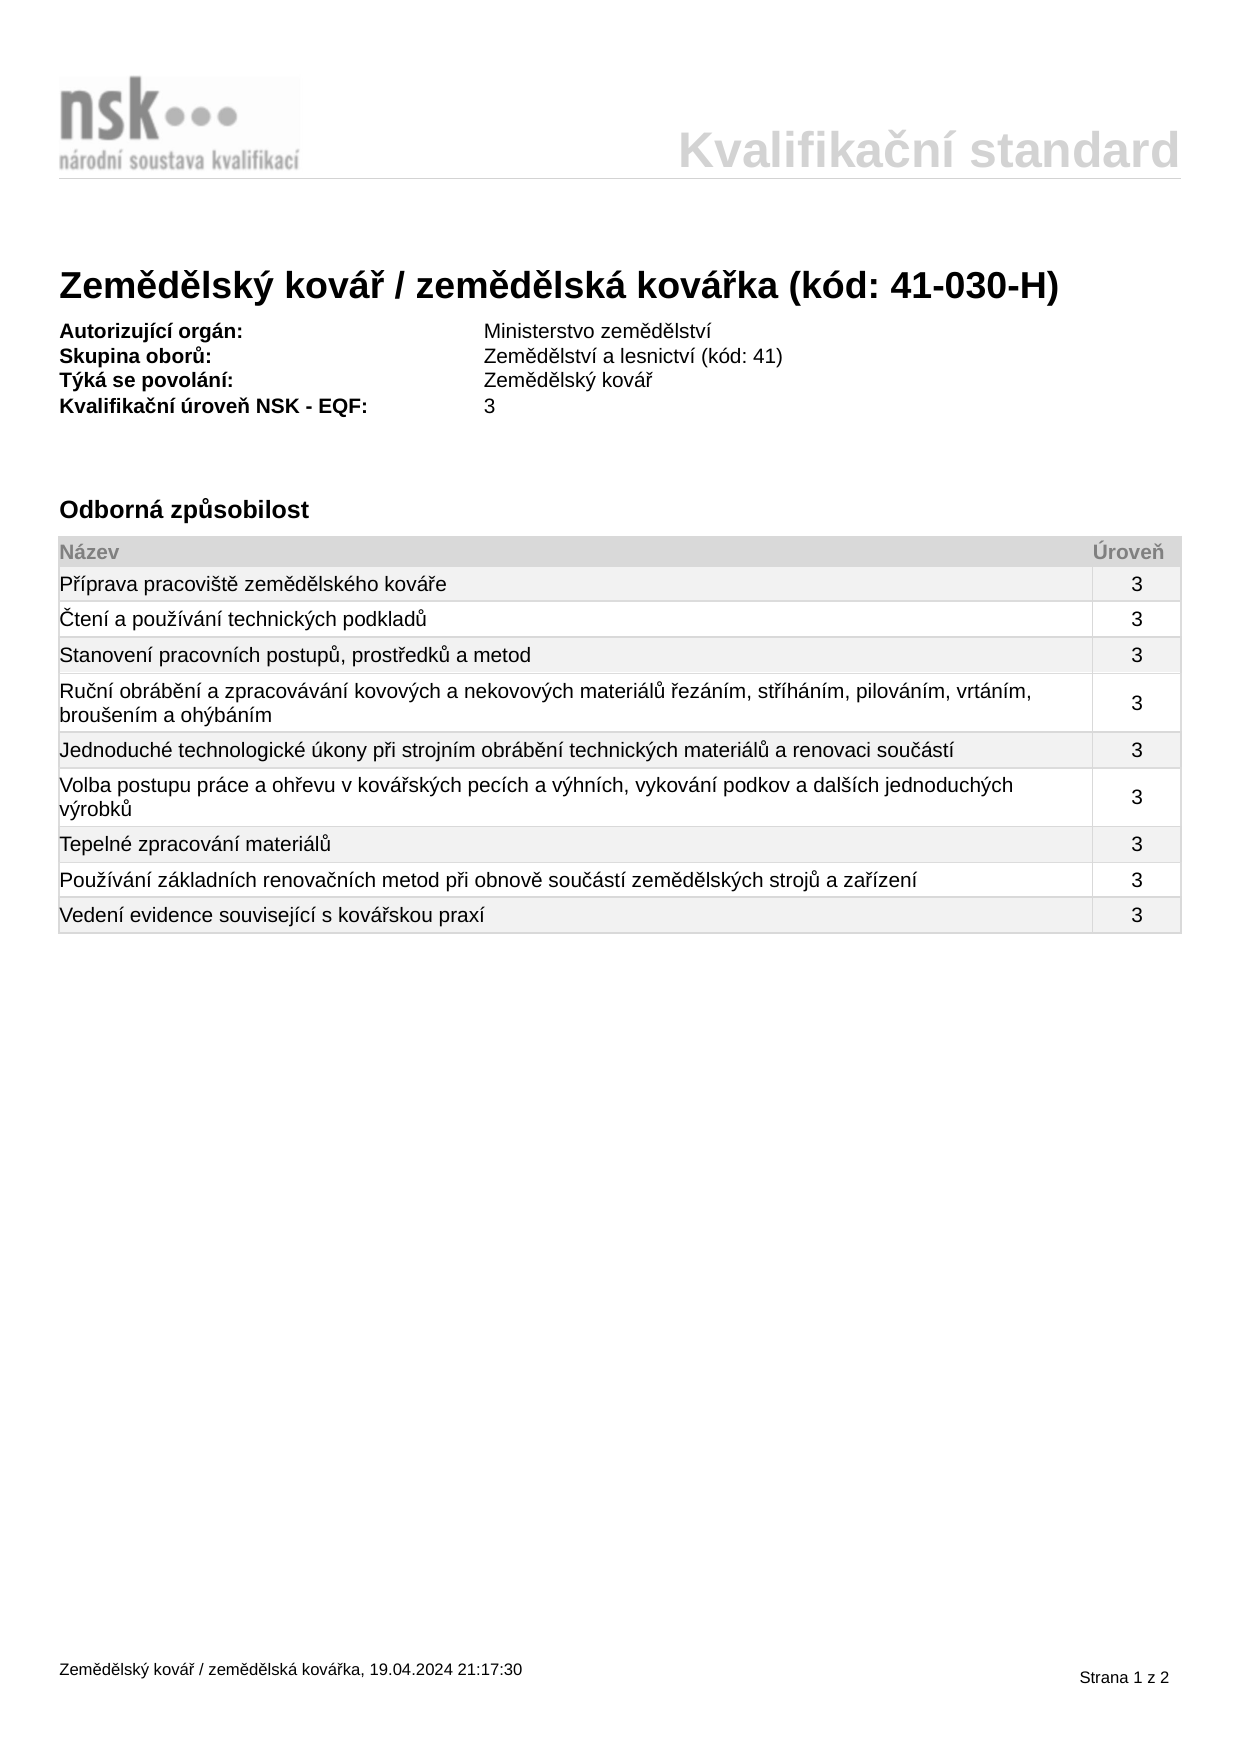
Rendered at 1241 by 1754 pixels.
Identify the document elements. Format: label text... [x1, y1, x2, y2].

table_cell Odborná způsobilost [59, 489, 1181, 524]
table_cell 3 [1093, 863, 1180, 896]
table_cell [1169, 1232, 1181, 1447]
table_cell Stanovení pracovních postupů, prostředků a metod [60, 638, 1092, 672]
table_cell [626, 196, 862, 224]
table_cell [862, 1232, 1093, 1447]
table_cell Vedení evidence související s kovářskou praxí [60, 898, 1092, 932]
table_cell Zemědělský kovář [484, 368, 1181, 393]
table_cell [1093, 307, 1169, 319]
table_cell 3 [1093, 567, 1180, 600]
table_cell [620, 196, 626, 224]
table_cell Týká se povolání: [59, 368, 483, 392]
table_cell Jednoduché technologické úkony při strojním obrábění technických materiálů a renovaci součástí [60, 733, 1092, 767]
table_cell Strana 1 z 2 [862, 1660, 1169, 1696]
table_cell [1169, 524, 1181, 536]
table_cell Autorizující orgán: [59, 319, 483, 343]
table_cell [484, 418, 620, 489]
table_cell [484, 524, 620, 536]
table_cell [620, 418, 626, 489]
table_cell 3 [1093, 769, 1180, 826]
table_cell [59, 196, 483, 224]
table_cell [1169, 196, 1181, 224]
table_cell [862, 196, 1093, 224]
table_cell Volba postupu práce a ohřevu v kovářských pecích a výhních, vykování podkov a dalších jednoduchých výrobků [60, 769, 1092, 826]
table_cell [484, 934, 620, 1232]
table_cell [1169, 934, 1181, 1232]
table_cell [1093, 418, 1169, 489]
table_cell [862, 524, 1093, 536]
table_cell [59, 418, 483, 489]
table_cell [484, 172, 620, 178]
table_cell [484, 307, 620, 319]
picture [58, 59, 621, 172]
table_cell 3 [1093, 638, 1180, 672]
table_cell [59, 1232, 483, 1447]
table_cell Příprava pracoviště zemědělského kováře [60, 567, 1092, 600]
table_header Kvalifikační standard [626, 59, 1181, 178]
table_cell [620, 524, 626, 536]
table_cell [620, 1232, 626, 1447]
table_cell [1169, 307, 1181, 319]
table_cell [1093, 1447, 1169, 1659]
table_cell [862, 1447, 1093, 1659]
table_cell [59, 172, 483, 178]
table_cell [626, 418, 862, 489]
table_cell [626, 1232, 862, 1447]
table_cell [626, 1447, 862, 1659]
table_cell [1169, 1660, 1181, 1696]
table_cell [59, 1447, 483, 1659]
table_cell [626, 524, 862, 536]
table_cell Ruční obrábění a zpracovávání kovových a nekovových materiálů řezáním, stříháním, pilováním, vrtáním, broušením a ohýbáním [60, 674, 1092, 731]
table_cell [1169, 418, 1181, 489]
table_cell Používání základních renovačních metod při obnově součástí zemědělských strojů a zařízení [60, 863, 1092, 896]
table_header [621, 59, 626, 172]
table_cell [484, 1232, 620, 1447]
table_cell Zemědělský kovář / zemědělská kovářka, 19.04.2024 21:17:30 [59, 1660, 862, 1696]
table_cell Zemědělství a lesnictví (kód: 41) [484, 344, 1181, 368]
table_cell [1093, 524, 1169, 536]
table_cell 3 [1093, 602, 1180, 636]
table_cell [484, 1447, 620, 1659]
table_cell [626, 934, 862, 1232]
table_cell Čtení a používání technických podkladů [60, 602, 1092, 636]
table_cell Název [60, 537, 1092, 566]
table_cell [620, 934, 626, 1232]
table_cell [862, 307, 1093, 319]
table_cell Kvalifikační úroveň NSK - EQF: [59, 394, 483, 417]
table_cell [59, 179, 1181, 196]
table_cell [1093, 934, 1169, 1232]
table_cell [620, 1447, 626, 1659]
table_cell [484, 196, 620, 224]
table_cell Úroveň [1093, 537, 1180, 566]
table_cell [620, 307, 626, 319]
table_cell [1169, 1447, 1181, 1659]
table_cell [626, 307, 862, 319]
table_cell [862, 418, 1093, 489]
table_cell [1093, 196, 1169, 224]
table_cell 3 [1093, 898, 1180, 932]
table_cell [59, 524, 483, 536]
table_cell Skupina oborů: [59, 344, 483, 368]
table_cell 3 [1093, 733, 1180, 767]
table_cell 3 [1093, 674, 1180, 731]
table_cell Tepelné zpracování materiálů [60, 827, 1092, 862]
table_cell [862, 934, 1093, 1232]
table_cell 3 [1093, 827, 1180, 862]
table_cell [59, 307, 483, 319]
table_cell [59, 934, 483, 1232]
table_cell 3 [484, 394, 1181, 417]
table_cell Ministerstvo zemědělství [484, 319, 1181, 344]
table_cell [1093, 1232, 1169, 1447]
table_cell Zemědělský kovář / zemědělská kovářka (kód: 41-030-H) [59, 224, 1181, 307]
